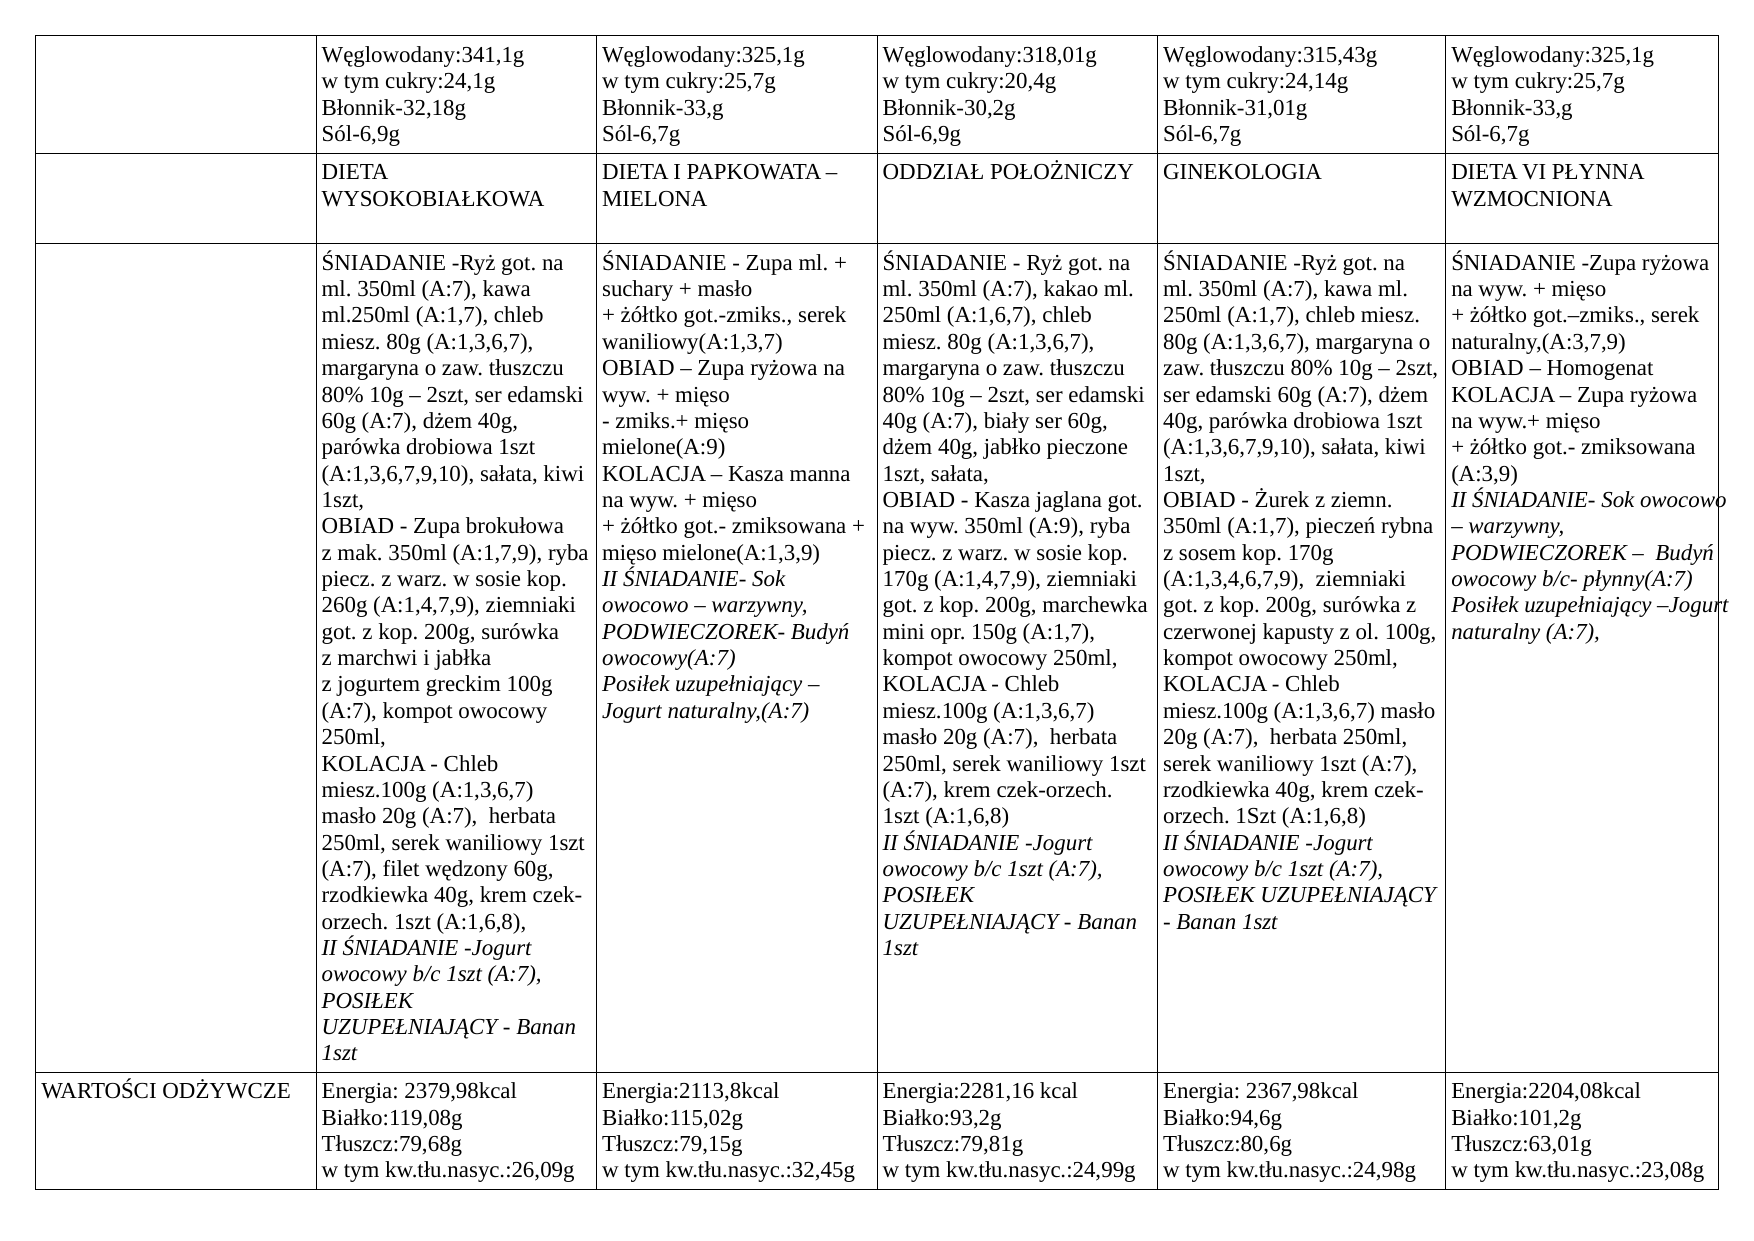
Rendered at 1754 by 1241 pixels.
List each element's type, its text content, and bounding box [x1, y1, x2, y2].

table_cell Energia:2113,8kcal Białko:115,02g Tłuszcz:79,15g w tym kw.tłu.nasyc.:32,45g [597, 1073, 877, 1188]
table_cell Energia:2204,08kcal Białko:101,2g Tłuszcz:63,01g w tym kw.tłu.nasyc.:23,08g [1446, 1073, 1718, 1188]
table_cell [36, 154, 316, 243]
table_cell ŚNIADANIE - Zupa ml. + suchary + masło + żółtko got.-zmiks., serek waniliowy(A:1,3,7) OBIAD – Zupa ryżowa na wyw. + mięso - zmiks.+ mięso mielone(A:9) KOLACJA – Kasza manna na wyw. + mięso + żółtko got.- zmiksowana + mięso mielone(A:1,3,9) II ŚNIADANIE- Sok owocowo – warzywny, PODWIECZOREK- Budyń owocowy(A:7) Posiłek uzupełniający – Jogurt naturalny,(A:7) [597, 244, 877, 1072]
table_cell Węglowodany:341,1g w tym cukry:24,1g Błonnik-32,18g Sól-6,9g [317, 36, 596, 152]
table_cell DIETA I PAPKOWATA – MIELONA [597, 154, 877, 243]
table_cell Węglowodany:325,1g w tym cukry:25,7g Błonnik-33,g Sól-6,7g [1446, 36, 1718, 152]
table_cell Węglowodany:318,01g w tym cukry:20,4g Błonnik-30,2g Sól-6,9g [878, 36, 1157, 152]
table_cell DIETA WYSOKOBIAŁKOWA [317, 154, 596, 243]
table_cell ŚNIADANIE -Ryż got. na ml. 350ml (A:7), kawa ml.250ml (A:1,7), chleb miesz. 80g (A:1,3,6,7), margaryna o zaw. tłuszczu 80% 10g – 2szt, ser edamski 60g (A:7), dżem 40g, parówka drobiowa 1szt (A:1,3,6,7,9,10), sałata, kiwi 1szt, OBIAD - Zupa brokułowa z mak. 350ml (A:1,7,9), ryba piecz. z warz. w sosie kop. 260g (A:1,4,7,9), ziemniaki got. z kop. 200g, surówka z marchwi i jabłka z jogurtem greckim 100g (A:7), kompot owocowy 250ml, KOLACJA - Chleb miesz.100g (A:1,3,6,7) masło 20g (A:7), herbata 250ml, serek waniliowy 1szt (A:7), filet wędzony 60g, rzodkiewka 40g, krem czek-orzech. 1szt (A:1,6,8), II ŚNIADANIE -Jogurt owocowy b/c 1szt (A:7), POSIŁEK UZUPEŁNIAJĄCY - Banan 1szt [317, 244, 596, 1072]
table_cell ŚNIADANIE -Zupa ryżowa na wyw. + mięso + żółtko got.–zmiks., serek naturalny,(A:3,7,9) OBIAD – Homogenat KOLACJA – Zupa ryżowa na wyw.+ mięso + żółtko got.- zmiksowana (A:3,9) II ŚNIADANIE- Sok owocowo – warzywny, PODWIECZOREK – Budyń owocowy b/c- płynny(A:7) Posiłek uzupełniający –Jogurt naturalny (A:7), [1446, 244, 1718, 1072]
table_cell ŚNIADANIE -Ryż got. na ml. 350ml (A:7), kawa ml. 250ml (A:1,7), chleb miesz. 80g (A:1,3,6,7), margaryna o zaw. tłuszczu 80% 10g – 2szt, ser edamski 60g (A:7), dżem 40g, parówka drobiowa 1szt (A:1,3,6,7,9,10), sałata, kiwi 1szt, OBIAD - Żurek z ziemn. 350ml (A:1,7), pieczeń rybna z sosem kop. 170g (A:1,3,4,6,7,9), ziemniaki got. z kop. 200g, surówka z czerwonej kapusty z ol. 100g, kompot owocowy 250ml, KOLACJA - Chleb miesz.100g (A:1,3,6,7) masło 20g (A:7), herbata 250ml, serek waniliowy 1szt (A:7), rzodkiewka 40g, krem czek-orzech. 1Szt (A:1,6,8) II ŚNIADANIE -Jogurt owocowy b/c 1szt (A:7), POSIŁEK UZUPEŁNIAJĄCY - Banan 1szt [1158, 244, 1445, 1072]
table_cell DIETA VI PŁYNNA WZMOCNIONA [1446, 154, 1718, 243]
table_cell Energia: 2367,98kcal Białko:94,6g Tłuszcz:80,6g w tym kw.tłu.nasyc.:24,98g [1158, 1073, 1445, 1188]
table_cell Energia:2281,16 kcal Białko:93,2g Tłuszcz:79,81g w tym kw.tłu.nasyc.:24,99g [878, 1073, 1157, 1188]
table_cell ODDZIAŁ POŁOŻNICZY [878, 154, 1157, 243]
table_cell Węglowodany:315,43g w tym cukry:24,14g Błonnik-31,01g Sól-6,7g [1158, 36, 1445, 152]
table_cell ŚNIADANIE - Ryż got. na ml. 350ml (A:7), kakao ml. 250ml (A:1,6,7), chleb miesz. 80g (A:1,3,6,7), margaryna o zaw. tłuszczu 80% 10g – 2szt, ser edamski 40g (A:7), biały ser 60g, dżem 40g, jabłko pieczone 1szt, sałata, OBIAD - Kasza jaglana got. na wyw. 350ml (A:9), ryba piecz. z warz. w sosie kop. 170g (A:1,4,7,9), ziemniaki got. z kop. 200g, marchewka mini opr. 150g (A:1,7), kompot owocowy 250ml, KOLACJA - Chleb miesz.100g (A:1,3,6,7) masło 20g (A:7), herbata 250ml, serek waniliowy 1szt (A:7), krem czek-orzech. 1szt (A:1,6,8) II ŚNIADANIE -Jogurt owocowy b/c 1szt (A:7), POSIŁEK UZUPEŁNIAJĄCY - Banan 1szt [878, 244, 1157, 1072]
table_cell WARTOŚCI ODŻYWCZE [36, 1073, 316, 1188]
table_cell GINEKOLOGIA [1158, 154, 1445, 243]
table_cell [36, 244, 316, 1072]
table_cell Energia: 2379,98kcal Białko:119,08g Tłuszcz:79,68g w tym kw.tłu.nasyc.:26,09g [317, 1073, 596, 1188]
table_cell Węglowodany:325,1g w tym cukry:25,7g Błonnik-33,g Sól-6,7g [597, 36, 877, 152]
table_cell [36, 36, 316, 152]
